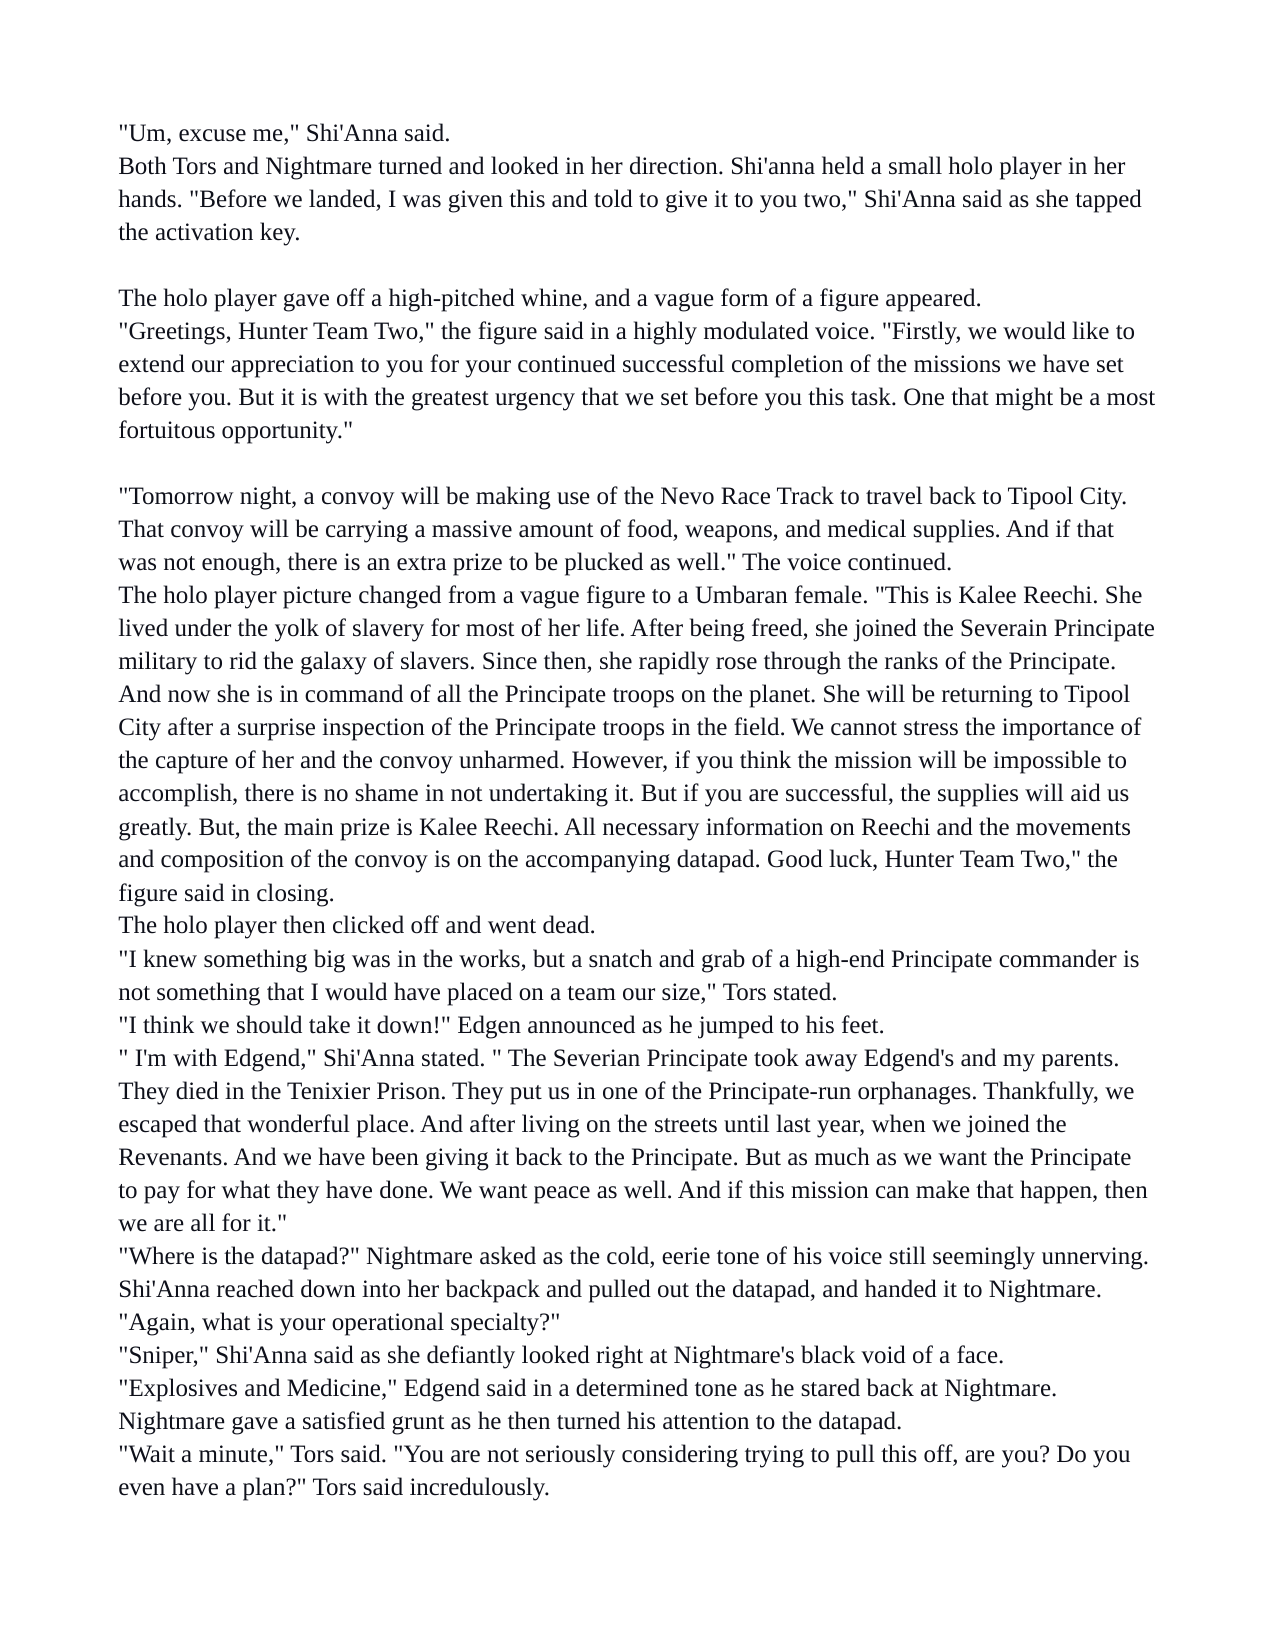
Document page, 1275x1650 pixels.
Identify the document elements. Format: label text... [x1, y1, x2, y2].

text "Um, excuse me," Shi'Anna said. [118, 118, 1157, 147]
text The holo player gave off a high-pitched whine, and a vague form of a figure appeared. [118, 283, 1157, 312]
text The holo player picture changed from a vague figure to a Umbaran female. "This is Kalee Reechi. She lived under the yolk of slavery for most of her life. After being freed, she joined the Severain Principate military to rid the galaxy of slavers. Since then, she rapidly rose through the ranks of the Principate. And now she is in command of all the Principate troops on the planet. She will be returning to Tipool City after a surprise inspection of the Principate troops in the field. We cannot stress the importance of the capture of her and the convoy unharmed. However, if you think the mission will be impossible to accomplish, there is no shame in not undertaking it. But if you are successful, the supplies will aid us greatly. But, the main prize is Kalee Reechi. All necessary information on Reechi and the movements and composition of the convoy is on the accompanying datapad. Good luck, Hunter Team Two," the figure said in closing. [118, 580, 1157, 906]
text "I think we should take it down!" Edgen announced as he jumped to his feet. [118, 1010, 1157, 1038]
text "Greetings, Hunter Team Two," the figure said in a highly modulated voice. "Firstly, we would like to extend our appreciation to you for your continued successful completion of the missions we have set before you. But it is with the greatest urgency that we set before you this task. One that might be a most fortuitous opportunity." [118, 316, 1157, 444]
text Shi'Anna reached down into her backpack and pulled out the datapad, and handed it to Nightmare. [118, 1274, 1157, 1303]
text "Sniper," Shi'Anna said as she defiantly looked right at Nightmare's black void of a face. [118, 1340, 1157, 1369]
text "Wait a minute," Tors said. "You are not seriously considering trying to pull this off, are you? Do you even have a plan?" Tors said incredulously. [118, 1439, 1157, 1501]
text Nightmare gave a satisfied grunt as he then turned his attention to the datapad. [118, 1406, 1157, 1435]
text "Explosives and Medicine," Edgend said in a determined tone as he stared back at Nightmare. [118, 1373, 1157, 1402]
text "I knew something big was in the works, but a snatch and grab of a high-end Principate commander is not something that I would have placed on a team our size," Tors stated. [118, 944, 1157, 1005]
text Both Tors and Nightmare turned and looked in her direction. Shi'anna held a small holo player in her hands. "Before we landed, I was given this and told to give it to you two," Shi'Anna said as she tapped the activation key. [118, 151, 1157, 246]
text "Again, what is your operational specialty?" [118, 1307, 1157, 1336]
text " I'm with Edgend," Shi'Anna stated. " The Severian Principate took away Edgend's and my parents. They died in the Tenixier Prison. They put us in one of the Principate-run orphanages. Thankfully, we escaped that wonderful place. And after living on the streets until last year, when we joined the Revenants. And we have been giving it back to the Principate. But as much as we want the Principate to pay for what they have done. We want peace as well. And if this mission can make that happen, then we are all for it." [118, 1043, 1157, 1237]
text The holo player then clicked off and went dead. [118, 911, 1157, 939]
text "Tomorrow night, a convoy will be making use of the Nevo Race Track to travel back to Tipool City. That convoy will be carrying a massive amount of food, weapons, and medical supplies. And if that was not enough, there is an extra prize to be plucked as well." The voice continued. [118, 481, 1157, 576]
text "Where is the datapad?" Nightmare asked as the cold, eerie tone of his voice still seemingly unnerving. [118, 1241, 1157, 1269]
